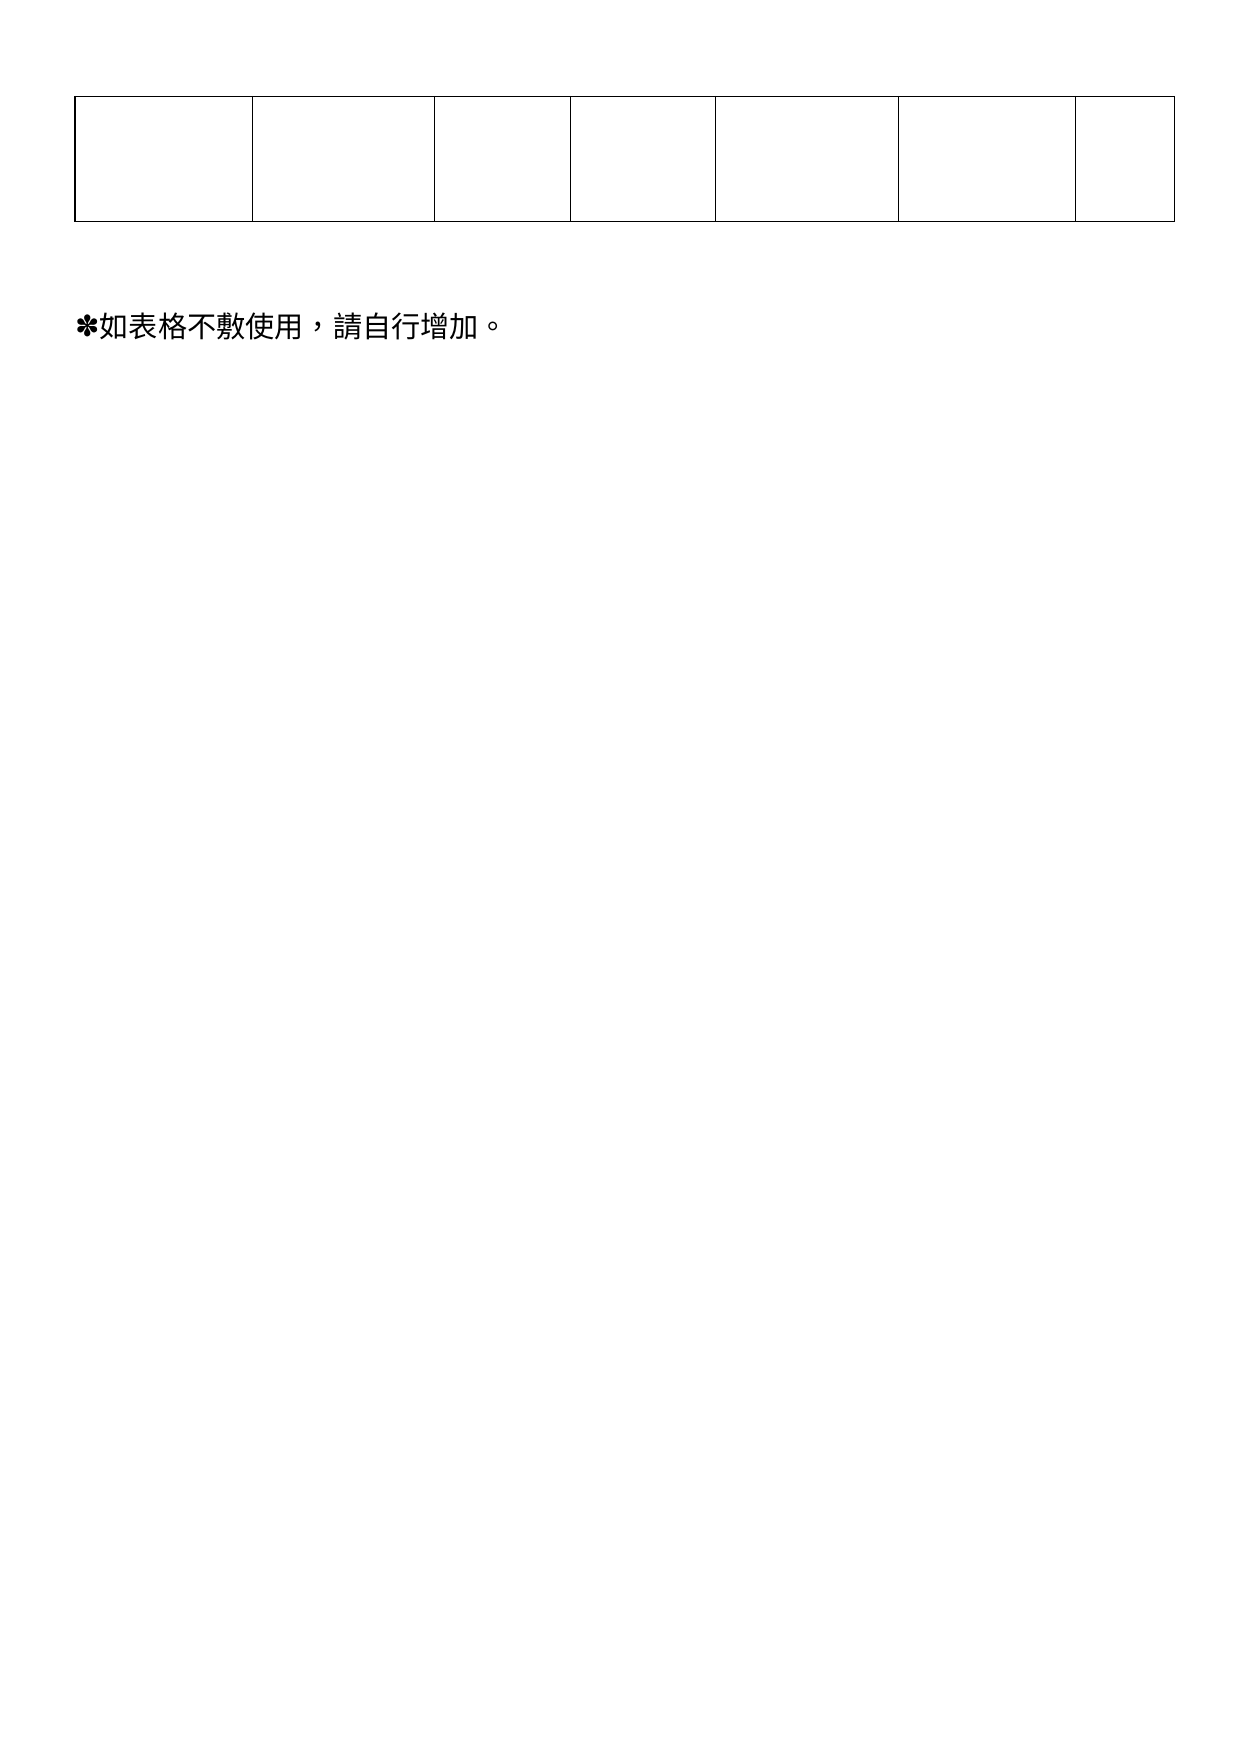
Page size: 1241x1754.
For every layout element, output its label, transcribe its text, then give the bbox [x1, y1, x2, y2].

text ✽如表格不敷使用，請自行增加。 [75, 283, 1165, 346]
table_cell [1076, 97, 1174, 221]
table_cell [76, 97, 252, 221]
table_cell [571, 97, 715, 221]
table_cell [435, 97, 570, 221]
table_cell [716, 97, 898, 221]
table_cell [253, 97, 434, 221]
table_cell [899, 97, 1075, 221]
